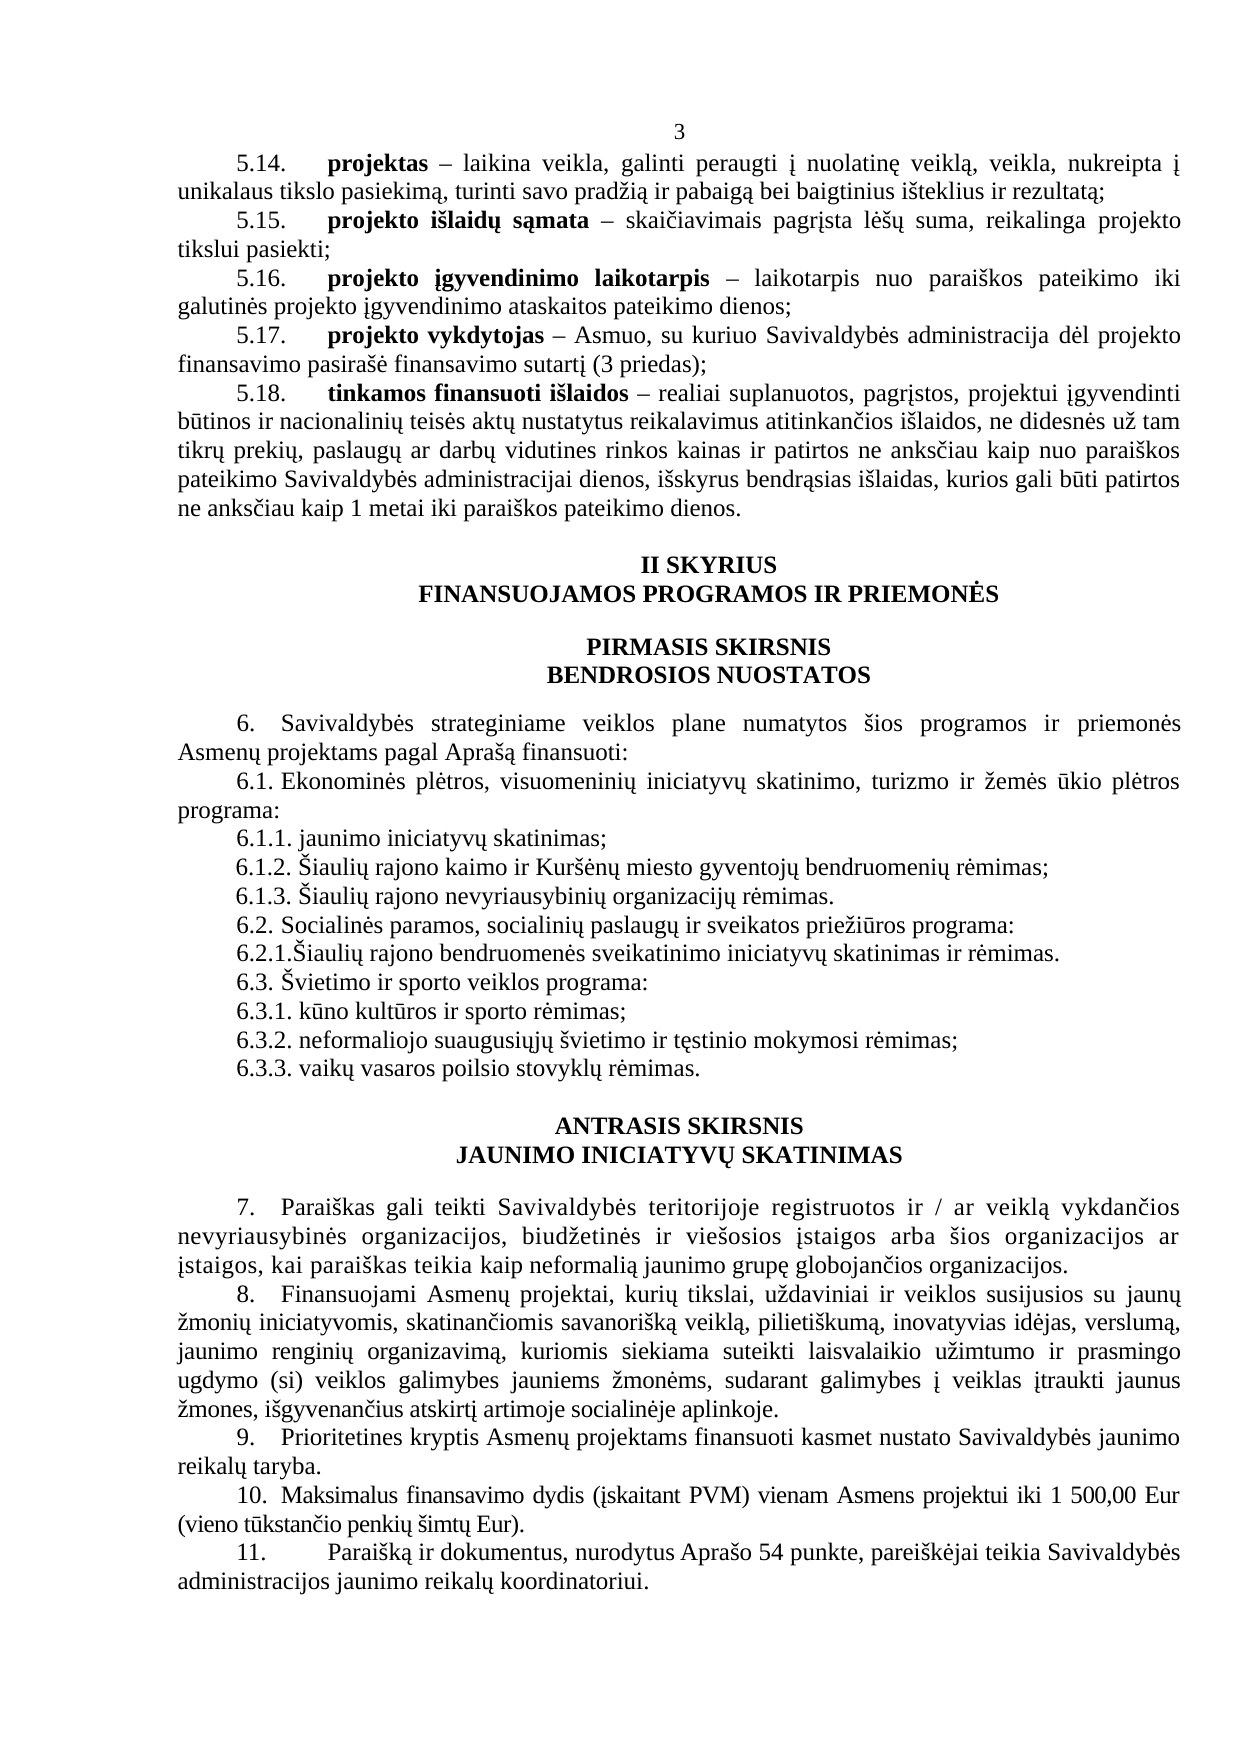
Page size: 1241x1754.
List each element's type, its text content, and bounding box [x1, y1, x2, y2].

text II SKYRIUS [236, 550, 1181, 579]
text 6.1. Ekonominės plėtros, visuomeninių iniciatyvų skatinimo, turizmo ir žemės ūkio plėtros programa: [177, 766, 1181, 823]
text 6. Savivaldybės strateginiame veiklos plane numatytos šios programos ir priemonės Asmenų projektams pagal Aprašą finansuoti: [177, 708, 1181, 766]
text 6.1.2. Šiaulių rajono kaimo ir Kuršėnų miesto gyventojų bendruomenių rėmimas; [177, 852, 1181, 881]
text 5.17. projekto vykdytojas – Asmuo, su kuriuo Savivaldybės administracija dėl projekto finansavimo pasirašė finansavimo sutartį (3 priedas); [177, 320, 1181, 378]
text 6.2.1.Šiaulių rajono bendruomenės sveikatinimo iniciatyvų skatinimas ir rėmimas. [177, 938, 1181, 967]
text 10. Maksimalus finansavimo dydis (įskaitant PVM) vienam Asmens projektui iki 1 500,00 Eur (vieno tūkstančio penkių šimtų Eur). [177, 1480, 1181, 1537]
text 6.3. Švietimo ir sporto veiklos programa: [215, 967, 1181, 996]
text 6.3.2. neformaliojo suaugusiųjų švietimo ir tęstinio mokymosi rėmimas; [177, 1025, 1181, 1053]
text 5.18. tinkamos finansuoti išlaidos – realiai suplanuotos, pagrįstos, projektui įgyvendinti būtinos ir nacionalinių teisės aktų nustatytus reikalavimus atitinkančios išlaidos, ne didesnės už tam tikrų prekių, paslaugų ar darbų vidutines rinkos kainas ir patirtos ne anksčiau kaip nuo paraiškos pateikimo Savivaldybės administracijai dienos, išskyrus bendrąsias išlaidas, kurios gali būti patirtos ne anksčiau kaip 1 metai iki paraiškos pateikimo dienos. [177, 378, 1181, 521]
text 11. Paraišką ir dokumentus, nurodytus Aprašo 54 punkte, pareiškėjai teikia Savivaldybės administracijos jaunimo reikalų koordinatoriui. [177, 1537, 1181, 1595]
text 6.1.1. jaunimo iniciatyvų skatinimas; [177, 823, 1181, 852]
text 6.2. Socialinės paramos, socialinių paslaugų ir sveikatos priežiūros programa: [215, 910, 1181, 938]
text 6.3.3. vaikų vasaros poilsio stovyklų rėmimas. [177, 1053, 1181, 1082]
text 9. Prioritetines kryptis Asmenų projektams finansuoti kasmet nustato Savivaldybės jaunimo reikalų taryba. [177, 1422, 1181, 1480]
text 7. Paraiškas gali teikti Savivaldybės teritorijoje registruotos ir / ar veiklą vykdančios nevyriausybinės organizacijos, biudžetinės ir viešosios įstaigos arba šios organizacijos ar įstaigos, kai paraiškas teikia kaip neformalią jaunimo grupę globojančios organizacijos. [177, 1192, 1181, 1279]
text 5.16. projekto įgyvendinimo laikotarpis – laikotarpis nuo paraiškos pateikimo iki galutinės projekto įgyvendinimo ataskaitos pateikimo dienos; [177, 263, 1181, 320]
text ANTRASIS SKIRSNIS [177, 1111, 1181, 1140]
text PIRMASIS SKIRSNIS [236, 632, 1181, 661]
text 8. Finansuojami Asmenų projektai, kurių tikslai, uždaviniai ir veiklos susijusios su jaunų žmonių iniciatyvomis, skatinančiomis savanorišką veiklą, pilietiškumą, inovatyvias idėjas, verslumą, jaunimo renginių organizavimą, kuriomis siekiama suteikti laisvalaikio užimtumo ir prasmingo ugdymo (si) veiklos galimybes jauniems žmonėms, sudarant galimybes į veiklas įtraukti jaunus žmones, išgyvenančius atskirtį artimoje socialinėje aplinkoje. [177, 1279, 1181, 1422]
text 5.14. projektas – laikina veikla, galinti peraugti į nuolatinę veiklą, veikla, nukreipta į unikalaus tikslo pasiekimą, turinti savo pradžią ir pabaigą bei baigtinius išteklius ir rezultatą; [177, 148, 1181, 205]
text BENDROSIOS NUOSTATOS [236, 661, 1181, 689]
text FINANSUOJAMOS PROGRAMOS IR PRIEMONĖS [236, 579, 1181, 608]
text JAUNIMO INICIATYVŲ SKATINIMAS [177, 1140, 1181, 1168]
text 6.1.3. Šiaulių rajono nevyriausybinių organizacijų rėmimas. [177, 881, 1181, 910]
text 5.15. projekto išlaidų sąmata – skaičiavimais pagrįsta lėšų suma, reikalinga projekto tikslui pasiekti; [177, 205, 1181, 263]
text 6.3.1. kūno kultūros ir sporto rėmimas; [177, 996, 1181, 1025]
